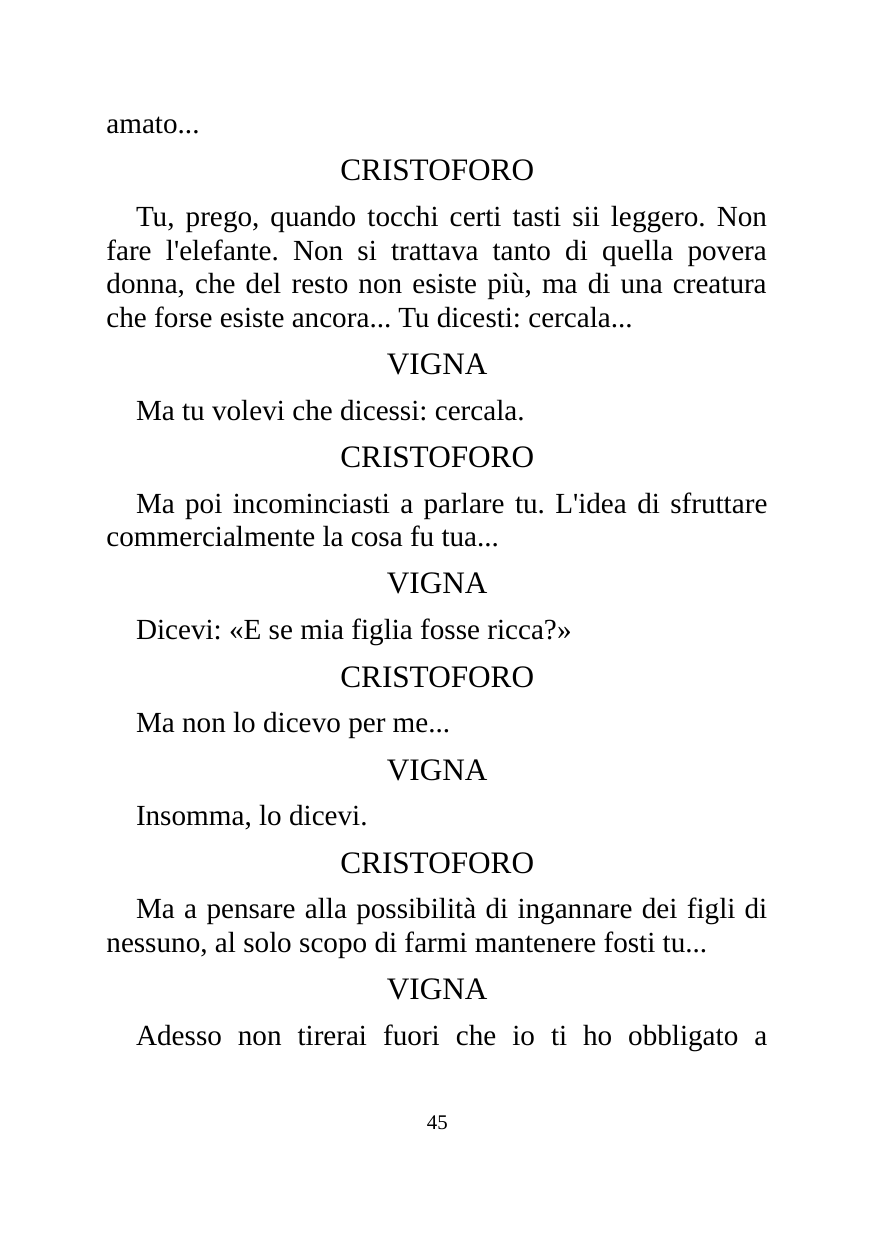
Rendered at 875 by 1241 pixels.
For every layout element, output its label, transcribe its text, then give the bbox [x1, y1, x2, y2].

text Tu, prego, quando tocchi certi tasti sii leggero. Non fare l'elefante. Non si trattava tanto di quella povera donna, che del resto non esiste più, ma di una creatura che forse esiste ancora... Tu dicesti: cercala... [106, 199, 768, 333]
text amato... [106, 106, 768, 140]
text VIGNA [106, 345, 768, 381]
text CRISTOFORO [106, 152, 768, 187]
text Ma a pensare alla possibilità di ingannare dei figli di nessuno, al solo scopo di farmi mantenere fosti tu... [106, 892, 768, 959]
text VIGNA [106, 565, 768, 601]
text CRISTOFORO [106, 658, 768, 694]
text Dicevi: «E se mia figlia fosse ricca?» [106, 612, 768, 646]
text Insomma, lo dicevi. [106, 798, 768, 832]
text CRISTOFORO [106, 438, 768, 474]
text CRISTOFORO [106, 844, 768, 880]
text Adesso non tirerai fuori che io ti ho obbligato a [106, 1018, 768, 1052]
text VIGNA [106, 970, 768, 1006]
text Ma non lo dicevo per me... [106, 706, 768, 739]
text VIGNA [106, 751, 768, 787]
text Ma poi incominciasti a parlare tu. L'idea di sfruttare commercialmente la cosa fu tua... [106, 486, 768, 553]
text Ma tu volevi che dicessi: cercala. [106, 393, 768, 426]
